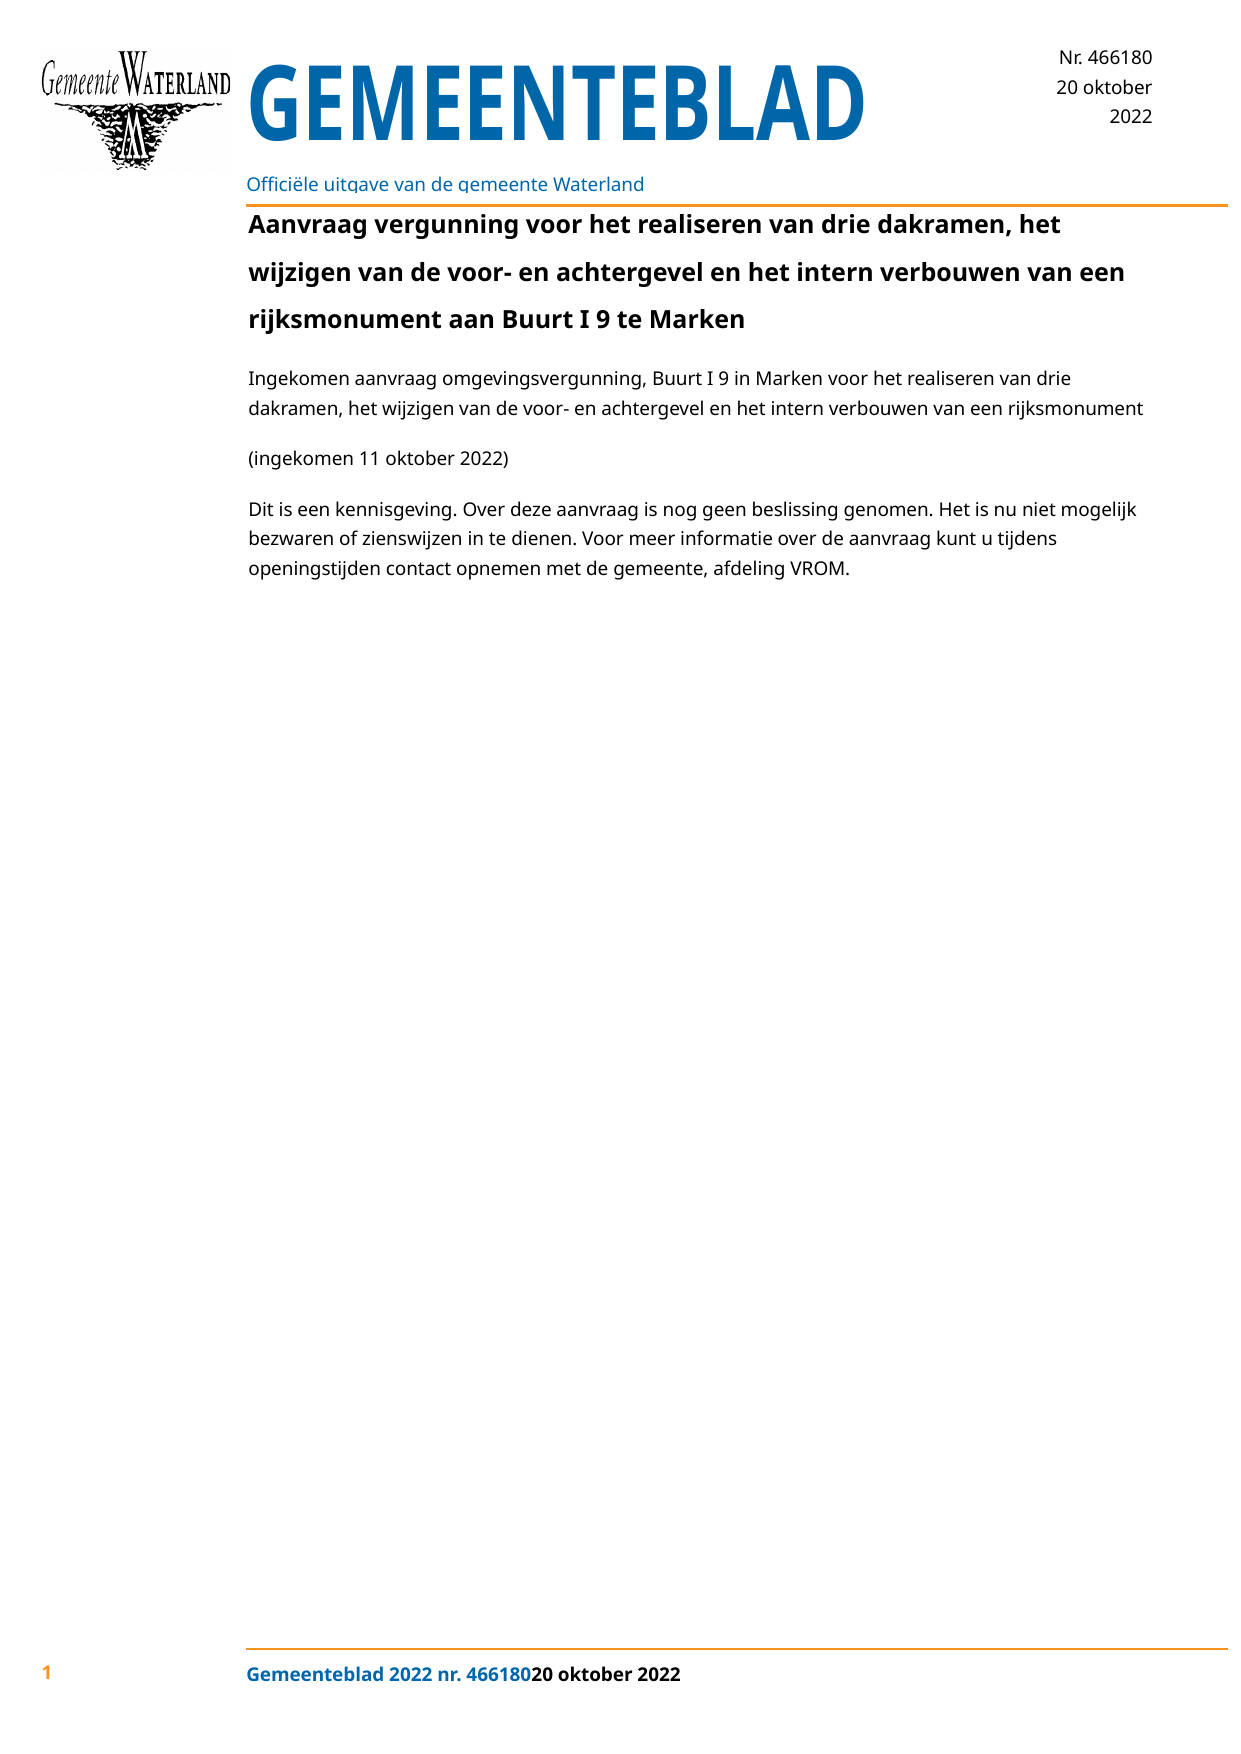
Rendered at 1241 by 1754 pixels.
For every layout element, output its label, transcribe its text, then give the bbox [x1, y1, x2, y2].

text Dit is een kennisgeving. Over deze aanvraag is nog geen beslissing genomen. Het is nu niet mogelijk bezwaren of zienswijzen in te dienen. Voor meer informatie over de aanvraag kunt u tijdens openingstijden contact opnemen met de gemeente, afdeling VROM. [248, 496, 1152, 581]
picture [41, 47, 231, 172]
text Aanvraag vergunning voor het realiseren van drie dakramen, het wijzigen van de voor- en achtergevel en het intern verbouwen van een rijksmonument aan Buurt I 9 te Marken [248, 207, 1152, 336]
text (ingekomen 11 oktober 2022) [248, 446, 1152, 471]
text Ingekomen aanvraag omgevingsvergunning, Buurt I 9 in Marken voor het realiseren van drie dakramen, het wijzigen van de voor- en achtergevel en het intern verbouwen van een rijksmonument [248, 366, 1152, 421]
